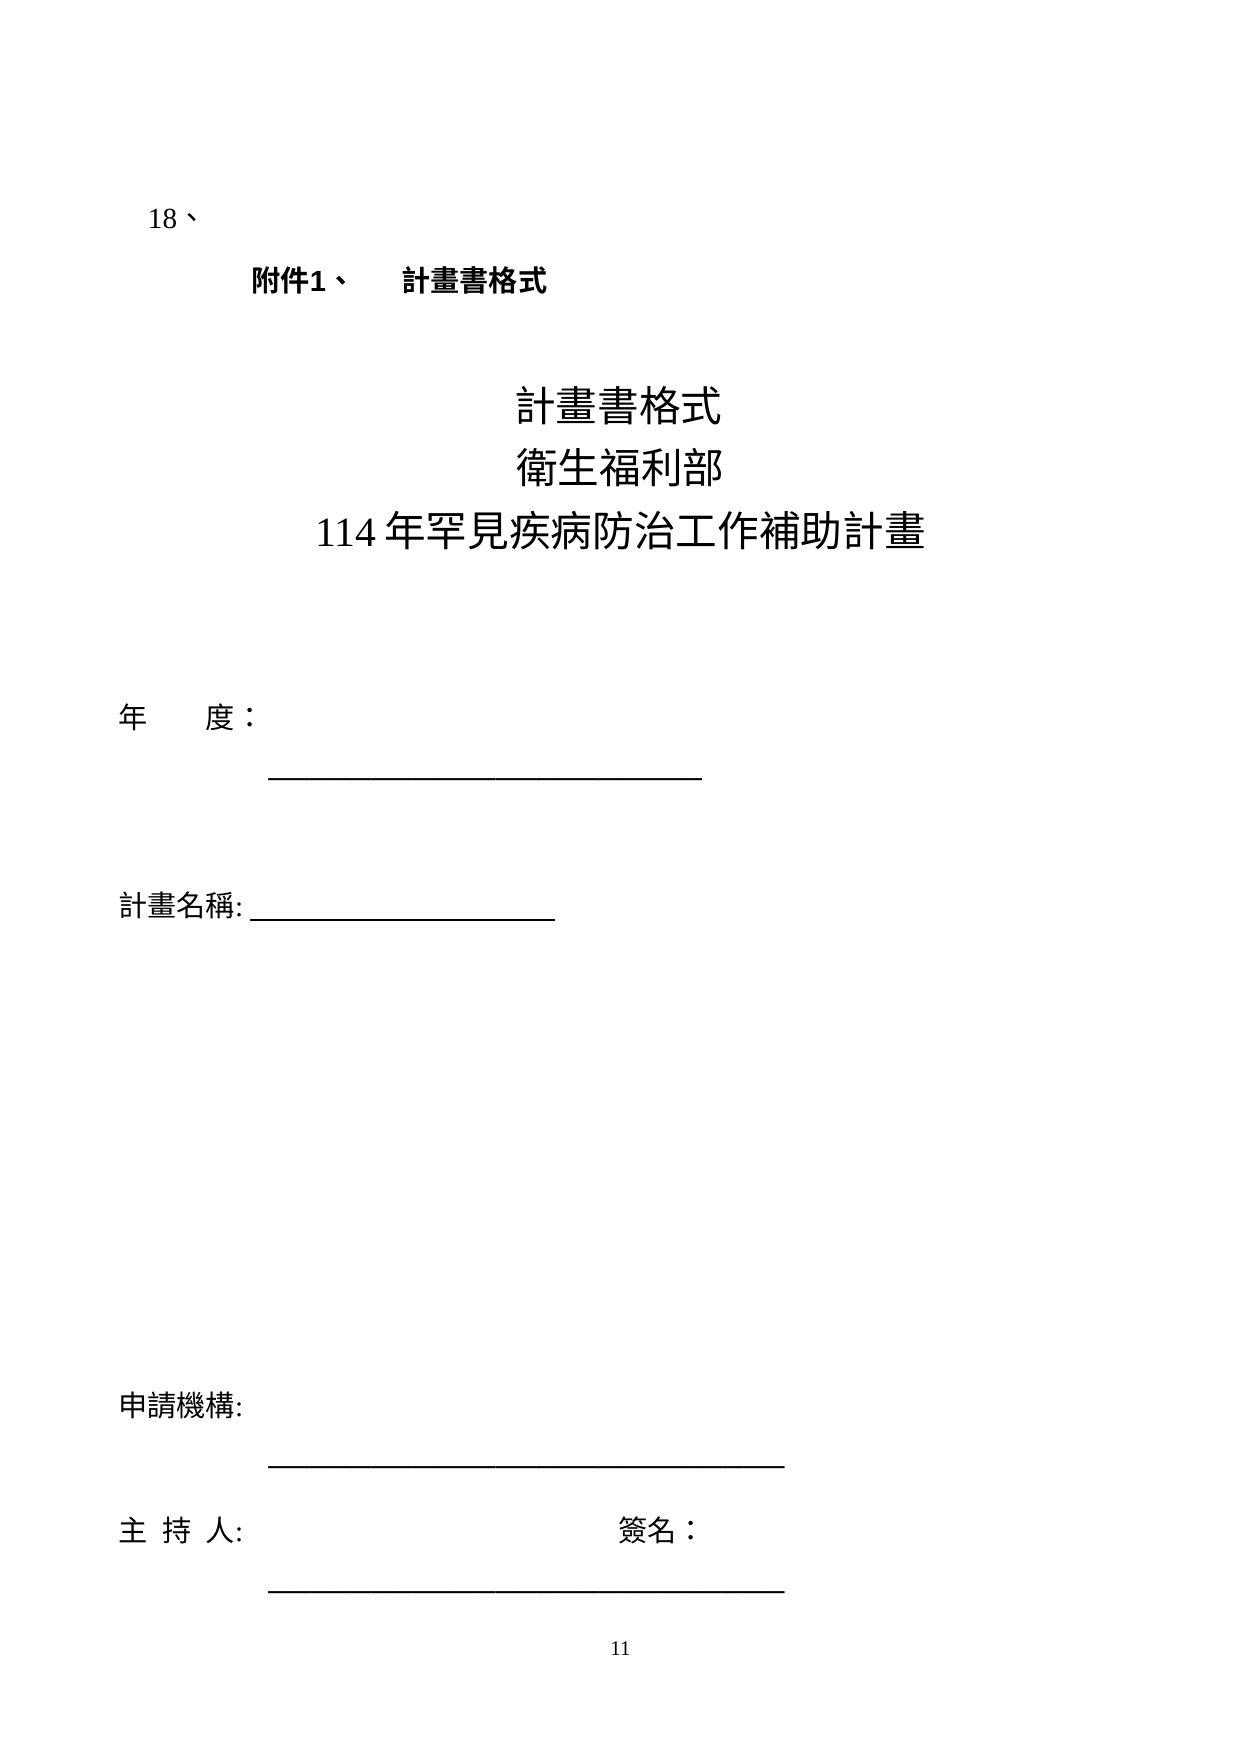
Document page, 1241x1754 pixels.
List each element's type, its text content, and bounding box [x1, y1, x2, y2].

text ───────────────────────── [118, 1424, 1122, 1487]
text 年 度： [118, 674, 1122, 737]
text 申請機構: [118, 1362, 1122, 1424]
text ───────────────────── [168, 737, 1122, 799]
text 114年罕見疾病防治工作補助計畫 [118, 487, 1122, 549]
subtitle 計畫書格式 [251, 237, 1122, 299]
text 計畫書格式 [118, 362, 1122, 424]
text ───────────────────────── [168, 1549, 1122, 1612]
text 主 持 人: 簽名： [118, 1487, 1122, 1549]
text 衛生福利部 [118, 424, 1122, 487]
text 計畫名稱: [118, 862, 1122, 924]
